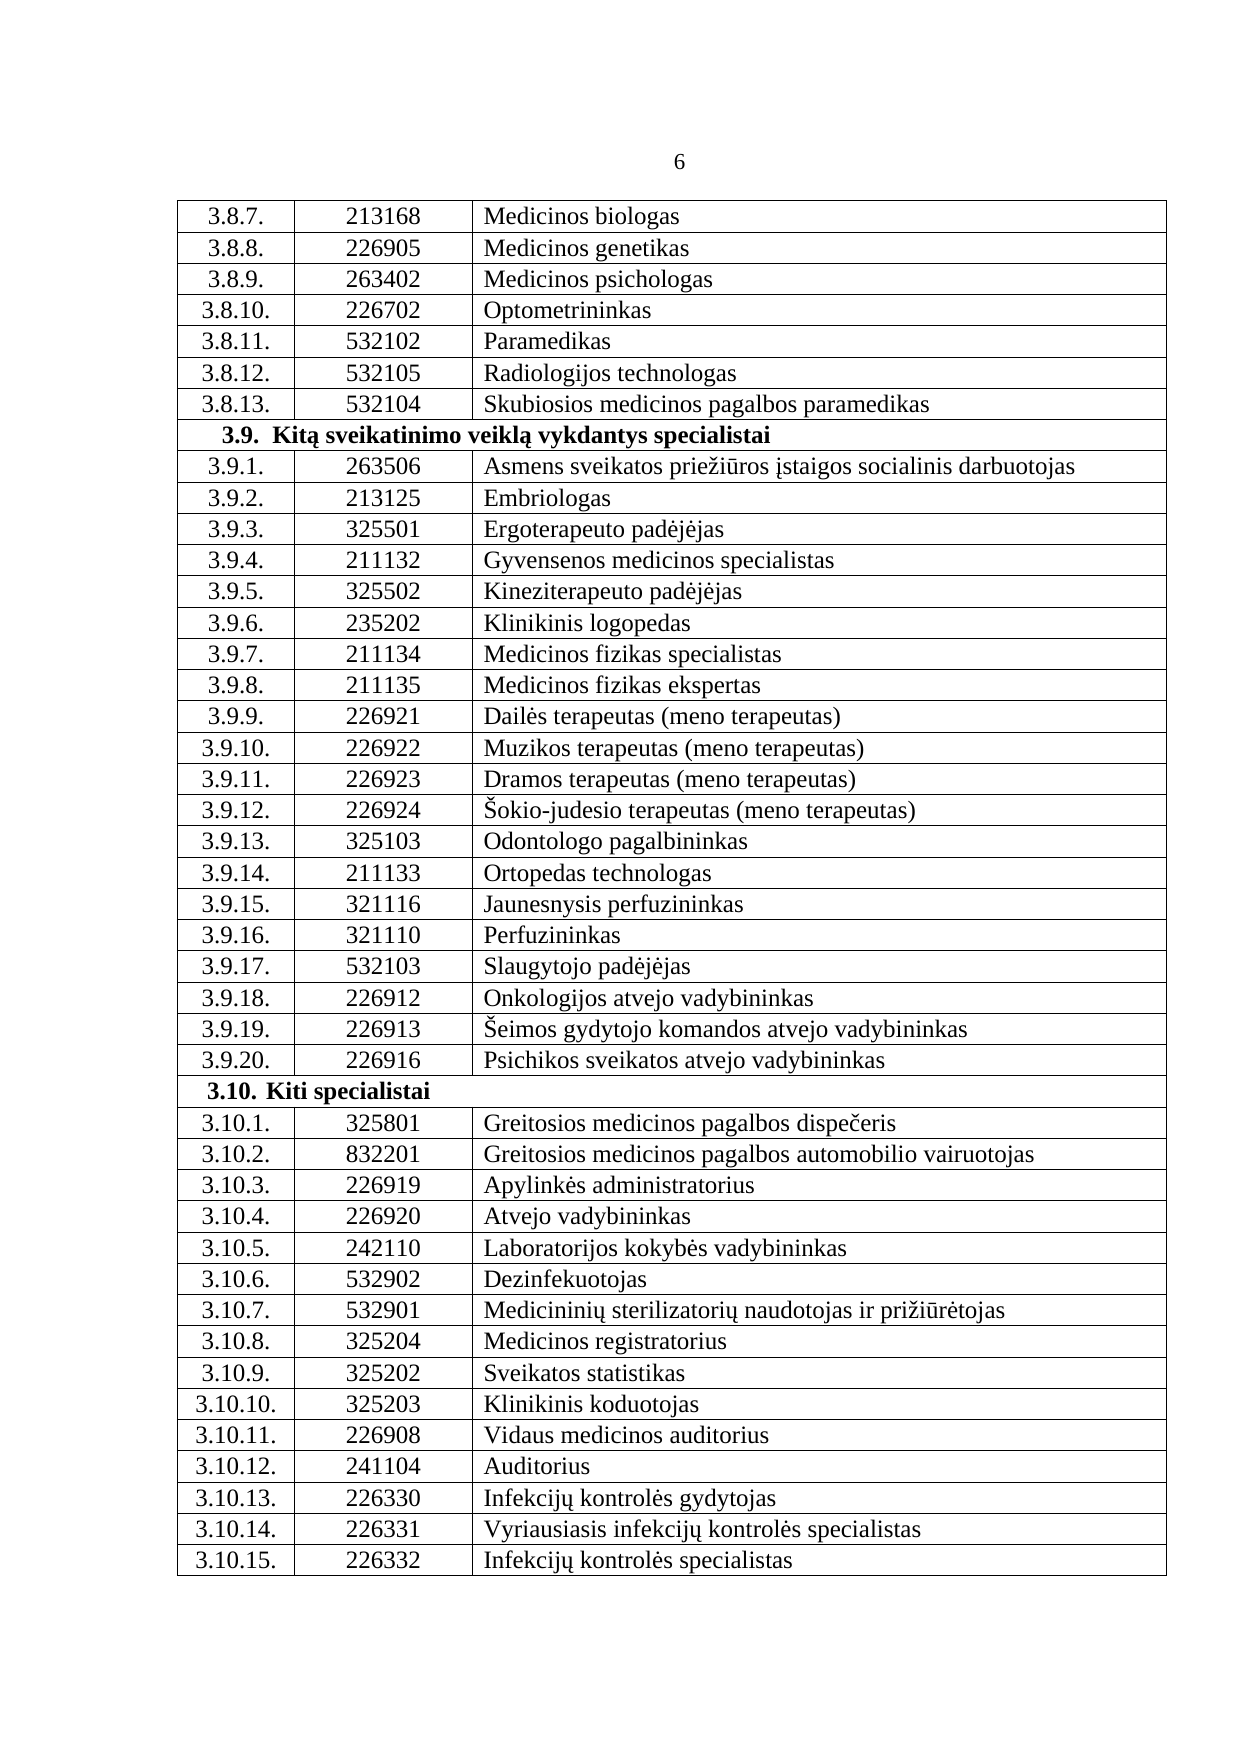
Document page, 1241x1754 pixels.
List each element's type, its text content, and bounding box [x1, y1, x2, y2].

table_cell 3.10.5. [178, 1233, 294, 1263]
table_cell Medicinos registratorius [473, 1326, 1166, 1357]
table_cell 3.9.12. [178, 795, 294, 825]
table_cell Skubiosios medicinos pagalbos paramedikas [473, 389, 1166, 419]
table_cell Muzikos terapeutas (meno terapeutas) [473, 733, 1166, 763]
table_cell Atvejo vadybininkas [473, 1201, 1166, 1232]
table_cell 263506 [295, 451, 472, 482]
table_cell 3.10.10. [178, 1389, 294, 1419]
table_cell Perfuzininkas [473, 920, 1166, 950]
table_cell 226331 [295, 1514, 472, 1544]
table_cell Radiologijos technologas [473, 358, 1166, 388]
table_cell 532902 [295, 1264, 472, 1294]
table_cell 325502 [295, 576, 472, 607]
table_cell 3.9.13. [178, 826, 294, 857]
table_cell 3.8.11. [178, 326, 294, 357]
table_cell 226905 [295, 233, 472, 263]
table_cell 3.9.6. [178, 608, 294, 638]
table_cell Klinikinis koduotojas [473, 1389, 1166, 1419]
table_cell Ortopedas technologas [473, 858, 1166, 888]
table_cell 3.9.8. [178, 670, 294, 700]
table_cell 3.9.19. [178, 1014, 294, 1044]
table_cell 3.9.1. [178, 451, 294, 482]
table_cell 211134 [295, 639, 472, 669]
table_cell 3.9.20. [178, 1045, 294, 1075]
table_cell 226924 [295, 795, 472, 825]
table_cell Auditorius [473, 1451, 1166, 1482]
table_cell Gyvensenos medicinos specialistas [473, 545, 1166, 575]
table_cell 3.9.7. [178, 639, 294, 669]
table_cell Ergoterapeuto padėjėjas [473, 514, 1166, 544]
table_cell 325103 [295, 826, 472, 857]
table_cell Apylinkės administratorius [473, 1170, 1166, 1200]
table_cell 3.10.11. [178, 1420, 294, 1450]
table_cell Kineziterapeuto padėjėjas [473, 576, 1166, 607]
table_cell 3.8.13. [178, 389, 294, 419]
table_cell 3.10.14. [178, 1514, 294, 1544]
table_cell Klinikinis logopedas [473, 608, 1166, 638]
table_cell 3.8.8. [178, 233, 294, 263]
table_cell 3.10. Kiti specialistai [178, 1076, 1166, 1107]
table_cell 832201 [295, 1139, 472, 1169]
table_cell 226702 [295, 295, 472, 325]
table_cell 3.8.9. [178, 264, 294, 294]
table_cell 226913 [295, 1014, 472, 1044]
table_cell 3.9.16. [178, 920, 294, 950]
table_cell Vyriausiasis infekcijų kontrolės specialistas [473, 1514, 1166, 1544]
table_cell 211133 [295, 858, 472, 888]
table_cell Infekcijų kontrolės gydytojas [473, 1483, 1166, 1513]
table_cell 3.9.14. [178, 858, 294, 888]
table_cell Dezinfekuotojas [473, 1264, 1166, 1294]
table_cell 3.9.5. [178, 576, 294, 607]
table_cell Asmens sveikatos priežiūros įstaigos socialinis darbuotojas [473, 451, 1166, 482]
table_cell Infekcijų kontrolės specialistas [473, 1545, 1166, 1575]
table_cell Sveikatos statistikas [473, 1358, 1166, 1388]
table_cell 3.8.10. [178, 295, 294, 325]
table_cell Slaugytojo padėjėjas [473, 951, 1166, 982]
table_cell 3.10.2. [178, 1139, 294, 1169]
table_cell 242110 [295, 1233, 472, 1263]
table_cell 325801 [295, 1108, 472, 1138]
table_cell 3.10.15. [178, 1545, 294, 1575]
table_cell 3.9.15. [178, 889, 294, 919]
table_cell Laboratorijos kokybės vadybininkas [473, 1233, 1166, 1263]
table_cell 3.9.10. [178, 733, 294, 763]
table_cell 325501 [295, 514, 472, 544]
table_cell 226921 [295, 701, 472, 732]
table_cell Dramos terapeutas (meno terapeutas) [473, 764, 1166, 794]
table_cell Medicinos fizikas ekspertas [473, 670, 1166, 700]
table_cell Greitosios medicinos pagalbos dispečeris [473, 1108, 1166, 1138]
table_cell 3.10.13. [178, 1483, 294, 1513]
table_cell 226916 [295, 1045, 472, 1075]
table_cell Vidaus medicinos auditorius [473, 1420, 1166, 1450]
table_cell 3.8.12. [178, 358, 294, 388]
table_cell 532103 [295, 951, 472, 982]
table_cell 226920 [295, 1201, 472, 1232]
table_cell 241104 [295, 1451, 472, 1482]
table_cell Greitosios medicinos pagalbos automobilio vairuotojas [473, 1139, 1166, 1169]
table_cell 226923 [295, 764, 472, 794]
table_cell 226332 [295, 1545, 472, 1575]
table_cell 213125 [295, 483, 472, 513]
table_cell Medicinos biologas [473, 201, 1166, 232]
table_cell Jaunesnysis perfuzininkas [473, 889, 1166, 919]
table_cell Onkologijos atvejo vadybininkas [473, 983, 1166, 1013]
table_cell 532104 [295, 389, 472, 419]
table_cell Medicinos fizikas specialistas [473, 639, 1166, 669]
table_cell 3.8.7. [178, 201, 294, 232]
table_cell Šeimos gydytojo komandos atvejo vadybininkas [473, 1014, 1166, 1044]
table_cell 3.10.9. [178, 1358, 294, 1388]
table_cell 3.9.3. [178, 514, 294, 544]
table_cell 213168 [295, 201, 472, 232]
table_cell 211135 [295, 670, 472, 700]
table_cell 3.9. Kitą sveikatinimo veiklą vykdantys specialistai [178, 420, 1166, 450]
table_cell Odontologo pagalbininkas [473, 826, 1166, 857]
table_cell 211132 [295, 545, 472, 575]
table_cell 532105 [295, 358, 472, 388]
table_cell 3.10.1. [178, 1108, 294, 1138]
table_cell Embriologas [473, 483, 1166, 513]
table_cell Medicinos genetikas [473, 233, 1166, 263]
table_cell 325203 [295, 1389, 472, 1419]
table_cell 226912 [295, 983, 472, 1013]
table_cell 325202 [295, 1358, 472, 1388]
table_cell Dailės terapeutas (meno terapeutas) [473, 701, 1166, 732]
table_cell 3.10.3. [178, 1170, 294, 1200]
table_cell 3.10.6. [178, 1264, 294, 1294]
table_cell Medicininių sterilizatorių naudotojas ir prižiūrėtojas [473, 1295, 1166, 1325]
table_cell Optometrininkas [473, 295, 1166, 325]
table_cell 3.9.9. [178, 701, 294, 732]
table_cell 3.9.4. [178, 545, 294, 575]
table_cell 3.9.11. [178, 764, 294, 794]
table_cell 3.9.17. [178, 951, 294, 982]
table_cell 3.10.7. [178, 1295, 294, 1325]
table_cell 3.10.12. [178, 1451, 294, 1482]
table_cell Medicinos psichologas [473, 264, 1166, 294]
table_cell 3.10.8. [178, 1326, 294, 1357]
table_cell 3.9.2. [178, 483, 294, 513]
table_cell 235202 [295, 608, 472, 638]
table_cell 321110 [295, 920, 472, 950]
table_cell 226922 [295, 733, 472, 763]
table_cell 3.10.4. [178, 1201, 294, 1232]
table_cell 226908 [295, 1420, 472, 1450]
table_cell 226330 [295, 1483, 472, 1513]
table_cell Psichikos sveikatos atvejo vadybininkas [473, 1045, 1166, 1075]
table_cell 321116 [295, 889, 472, 919]
table_cell 325204 [295, 1326, 472, 1357]
table_cell Šokio-judesio terapeutas (meno terapeutas) [473, 795, 1166, 825]
table_cell 263402 [295, 264, 472, 294]
table_cell Paramedikas [473, 326, 1166, 357]
table_cell 3.9.18. [178, 983, 294, 1013]
table_cell 226919 [295, 1170, 472, 1200]
table_cell 532901 [295, 1295, 472, 1325]
table_cell 532102 [295, 326, 472, 357]
